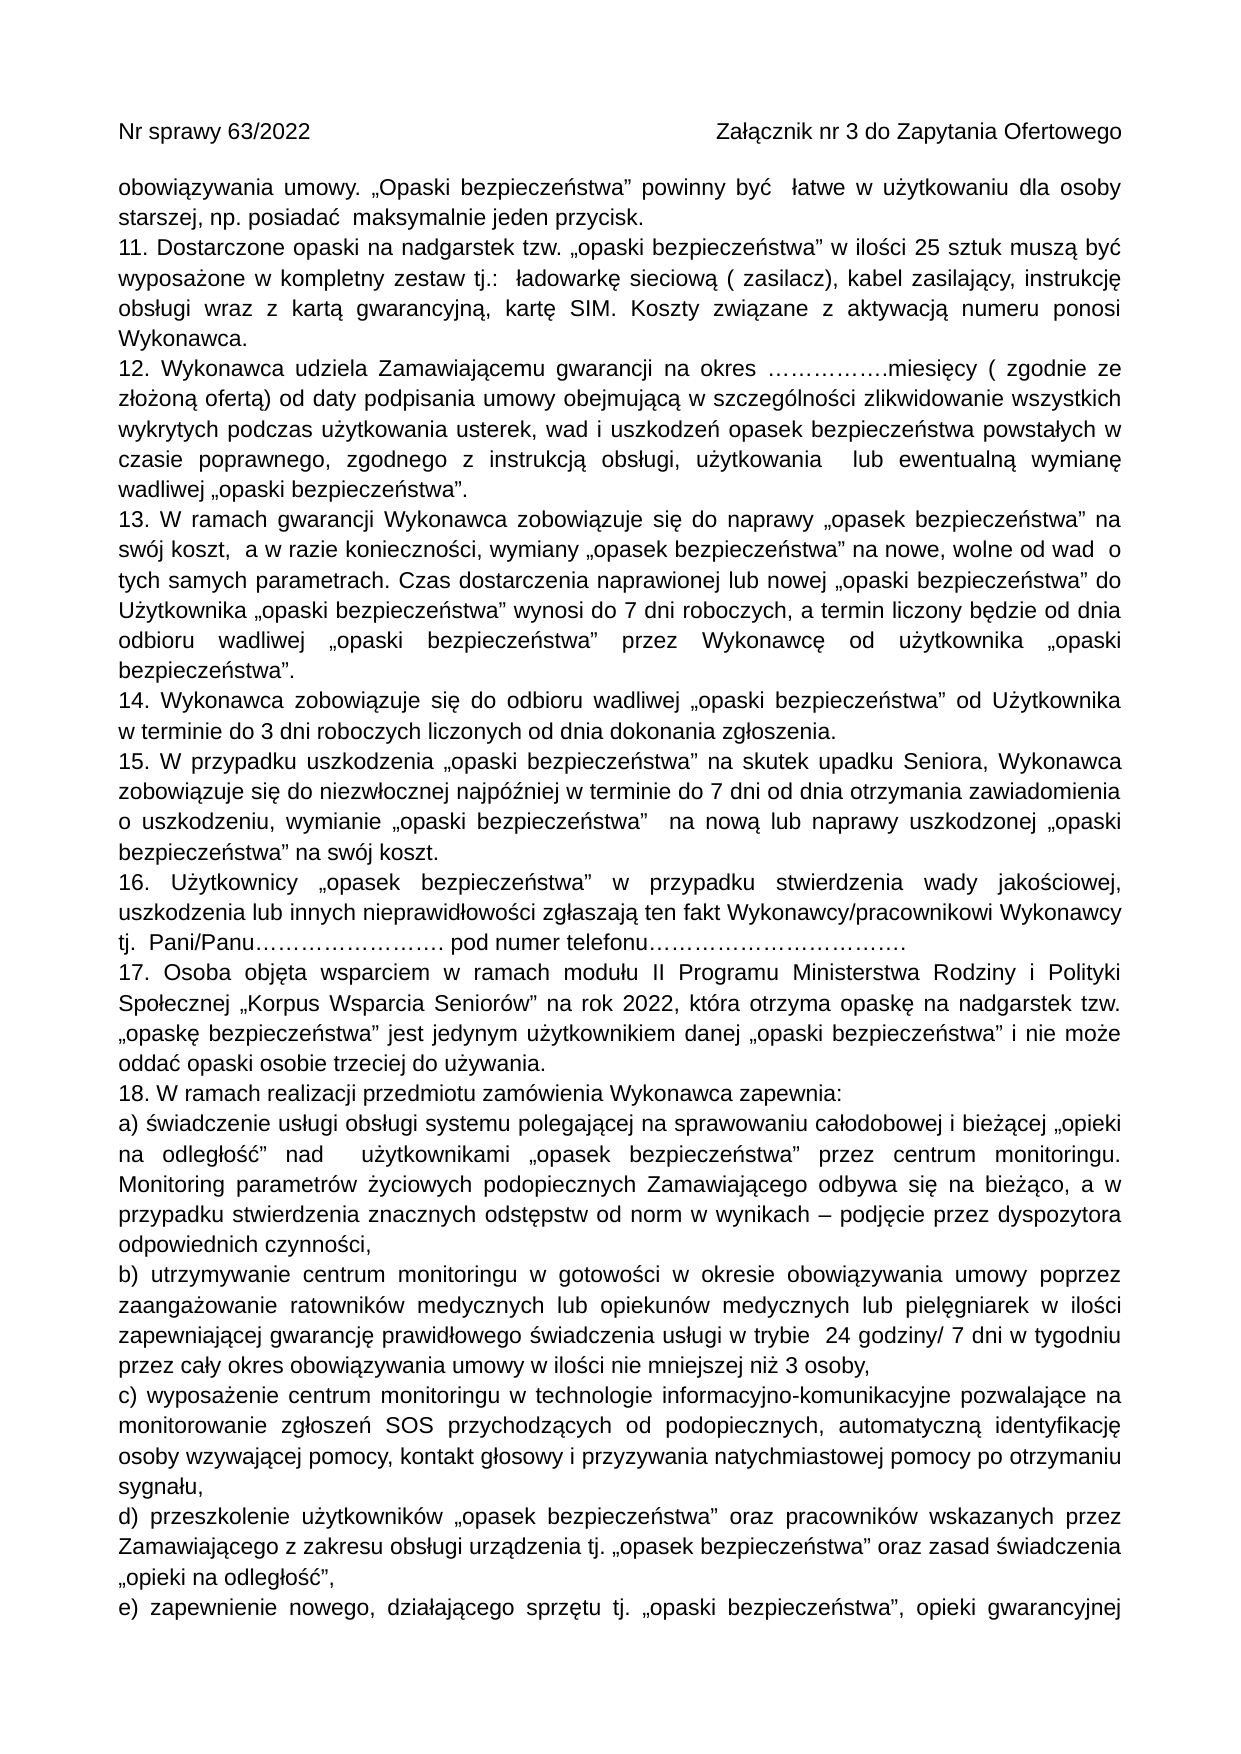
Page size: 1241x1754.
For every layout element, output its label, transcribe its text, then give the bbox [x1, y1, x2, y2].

text 11. Dostarczone opaski na nadgarstek tzw. „opaski bezpieczeństwa” w ilości 25 sztuk muszą być wyposażone w kompletny zestaw tj.: ładowarkę sieciową ( zasilacz), kabel zasilający, instrukcję obsługi wraz z kartą gwarancyjną, kartę SIM. Koszty związane z aktywacją numeru ponosi Wykonawca. [118, 234, 1122, 351]
text 12. Wykonawca udziela Zamawiającemu gwarancji na okres …………….miesięcy ( zgodnie ze złożoną ofertą) od daty podpisania umowy obejmującą w szczególności zlikwidowanie wszystkich wykrytych podczas użytkowania usterek, wad i uszkodzeń opasek bezpieczeństwa powstałych w czasie poprawnego, zgodnego z instrukcją obsługi, użytkowania lub ewentualną wymianę wadliwej „opaski bezpieczeństwa”. [118, 355, 1122, 502]
text obowiązywania umowy. „Opaski bezpieczeństwa” powinny być łatwe w użytkowaniu dla osoby starszej, np. posiadać maksymalnie jeden przycisk. [118, 174, 1122, 231]
text c) wyposażenie centrum monitoringu w technologie informacyjno-komunikacyjne pozwalające na monitorowanie zgłoszeń SOS przychodzących od podopiecznych, automatyczną identyfikację osoby wzywającej pomocy, kontakt głosowy i przyzywania natychmiastowej pomocy po otrzymaniu sygnału, [118, 1382, 1122, 1499]
text 17. Osoba objęta wsparciem w ramach modułu II Programu Ministerstwa Rodziny i Polityki Społecznej „Korpus Wsparcia Seniorów” na rok 2022, która otrzyma opaskę na nadgarstek tzw. „opaskę bezpieczeństwa” jest jedynym użytkownikiem danej „opaski bezpieczeństwa” i nie może oddać opaski osobie trzeciej do używania. [118, 959, 1122, 1076]
text 15. W przypadku uszkodzenia „opaski bezpieczeństwa” na skutek upadku Seniora, Wykonawca zobowiązuje się do niezwłocznej najpóźniej w terminie do 7 dni od dnia otrzymania zawiadomienia o uszkodzeniu, wymianie „opaski bezpieczeństwa” na nową lub naprawy uszkodzonej „opaski bezpieczeństwa” na swój koszt. [118, 748, 1122, 865]
text 14. Wykonawca zobowiązuje się do odbioru wadliwej „opaski bezpieczeństwa” od Użytkownika w terminie do 3 dni roboczych liczonych od dnia dokonania zgłoszenia. [118, 687, 1122, 744]
text e) zapewnienie nowego, działającego sprzętu tj. „opaski bezpieczeństwa”, opieki gwarancyjnej [118, 1594, 1122, 1620]
text 18. W ramach realizacji przedmiotu zamówienia Wykonawca zapewnia: [118, 1080, 1122, 1107]
text a) świadczenie usługi obsługi systemu polegającej na sprawowaniu całodobowej i bieżącej „opieki na odległość” nad użytkownikami „opasek bezpieczeństwa” przez centrum monitoringu. Monitoring parametrów życiowych podopiecznych Zamawiającego odbywa się na bieżąco, a w przypadku stwierdzenia znacznych odstępstw od norm w wynikach – podjęcie przez dyspozytora odpowiednich czynności, [118, 1110, 1122, 1258]
text 13. W ramach gwarancji Wykonawca zobowiązuje się do naprawy „opasek bezpieczeństwa” na swój koszt, a w razie konieczności, wymiany „opasek bezpieczeństwa” na nowe, wolne od wad o tych samych parametrach. Czas dostarczenia naprawionej lub nowej „opaski bezpieczeństwa” do Użytkownika „opaski bezpieczeństwa” wynosi do 7 dni roboczych, a termin liczony będzie od dnia odbioru wadliwej „opaski bezpieczeństwa” przez Wykonawcę od użytkownika „opaski bezpieczeństwa”. [118, 506, 1122, 684]
text b) utrzymywanie centrum monitoringu w gotowości w okresie obowiązywania umowy poprzez zaangażowanie ratowników medycznych lub opiekunów medycznych lub pielęgniarek w ilości zapewniającej gwarancję prawidłowego świadczenia usługi w trybie 24 godziny/ 7 dni w tygodniu przez cały okres obowiązywania umowy w ilości nie mniejszej niż 3 osoby, [118, 1261, 1122, 1378]
text 16. Użytkownicy „opasek bezpieczeństwa” w przypadku stwierdzenia wady jakościowej, uszkodzenia lub innych nieprawidłowości zgłaszają ten fakt Wykonawcy/pracownikowi Wykonawcy tj. Pani/Panu……………………. pod numer telefonu……………………………. [118, 869, 1122, 956]
text d) przeszkolenie użytkowników „opasek bezpieczeństwa” oraz pracowników wskazanych przez Zamawiającego z zakresu obsługi urządzenia tj. „opasek bezpieczeństwa” oraz zasad świadczenia „opieki na odległość”, [118, 1503, 1122, 1590]
